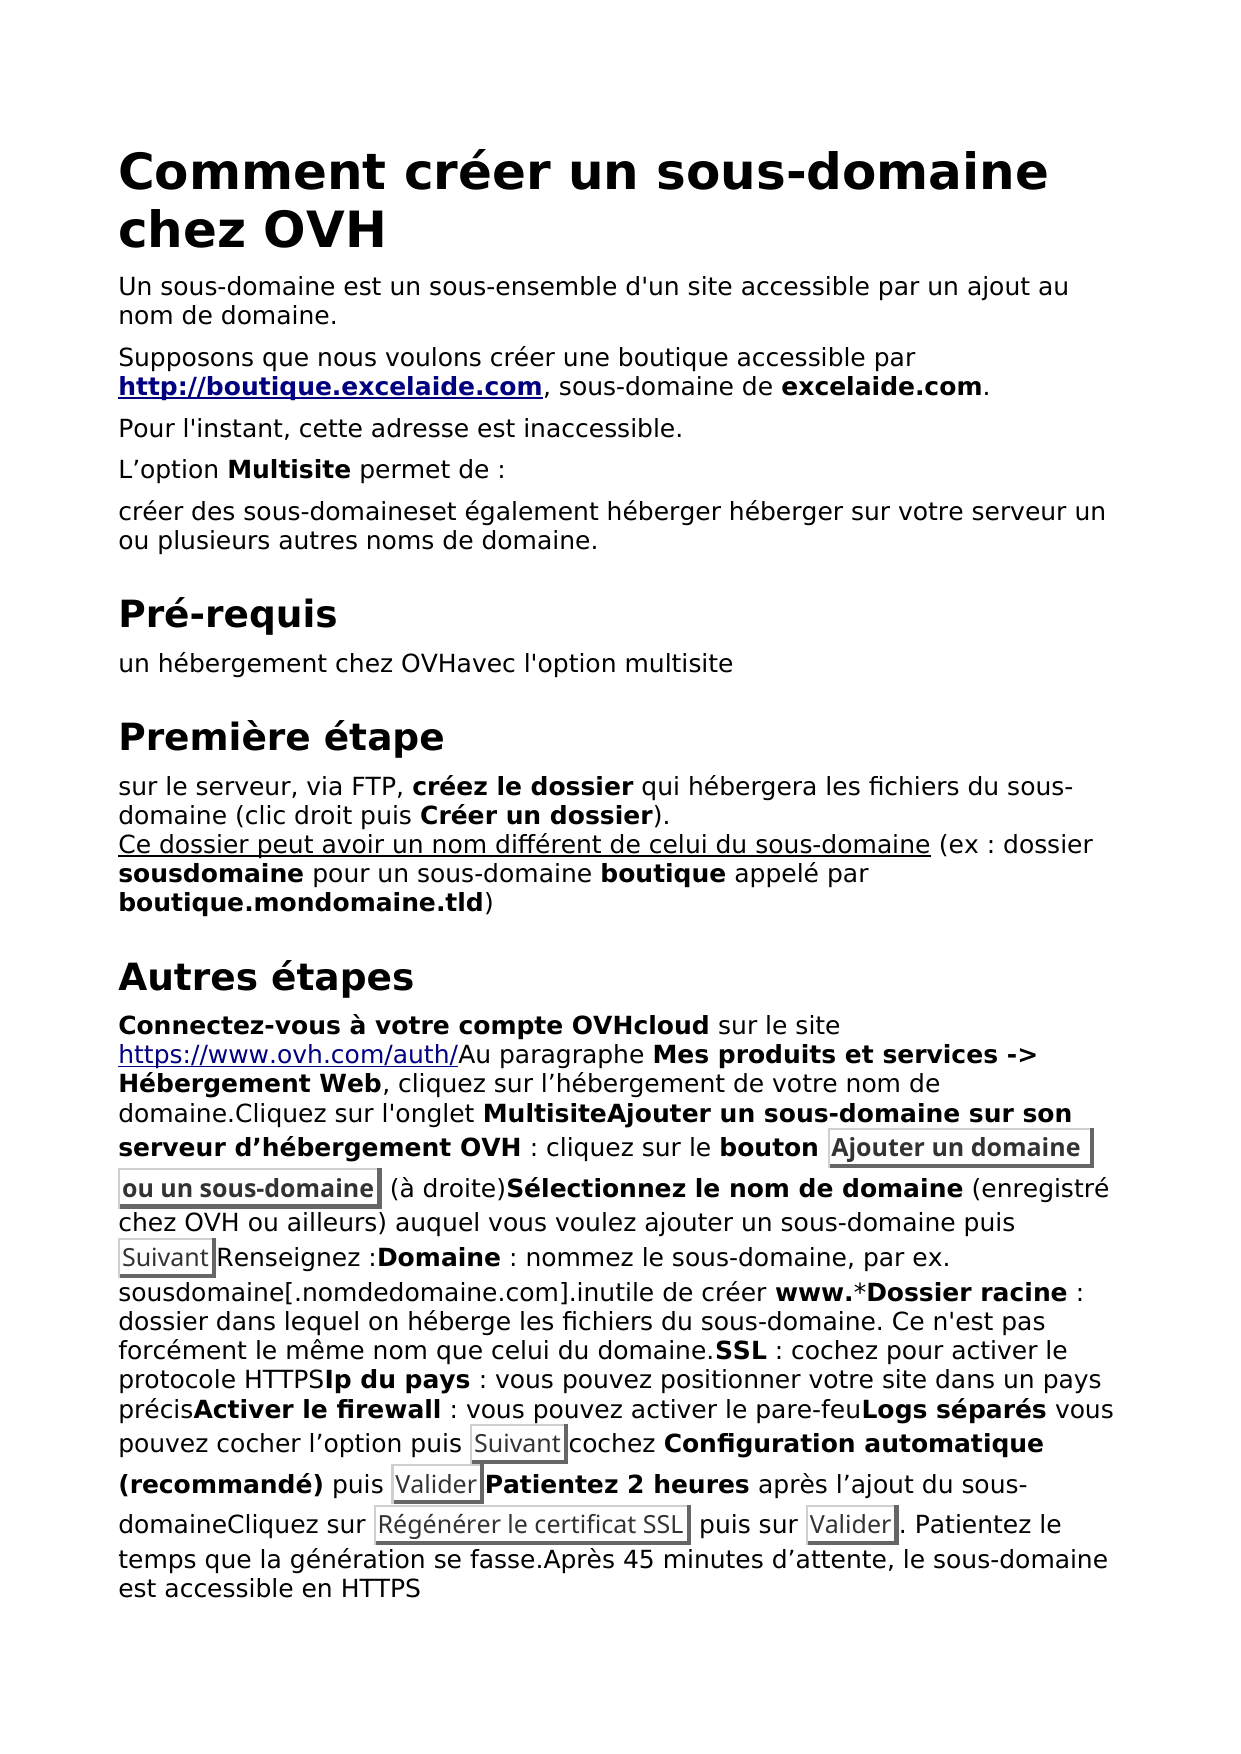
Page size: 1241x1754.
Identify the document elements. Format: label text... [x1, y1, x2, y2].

text L’option Multisite permet de : [118, 455, 1122, 484]
subtitle Autres étapes [118, 955, 1122, 999]
text Connectez-vous à votre compte OVHcloud sur le site https://www.ovh.com/auth/Au paragraphe Mes produits et services -> Hébergement Web, cliquez sur l’hébergement de votre nom de domaine.Cliquez sur l'onglet MultisiteAjouter un sous-domaine sur son serveur d’hébergement OVH : cliquez sur le bouton Ajouter un domaine ou un sous-domaine (à droite)Sélectionnez le nom de domaine (enregistré chez OVH ou ailleurs) auquel vous voulez ajouter un sous-domaine puis SuivantRenseignez :Domaine : nommez le sous-domaine, par ex. sousdomaine[.nomdedomaine.com].inutile de créer www.*Dossier racine : dossier dans lequel on héberge les fichiers du sous-domaine. Ce n'est pas forcément le même nom que celui du domaine.SSL : cochez pour activer le protocole HTTPSIp du pays : vous pouvez positionner votre site dans un pays précisActiver le firewall : vous pouvez activer le pare-feuLogs séparés vous pouvez cocher l’option puis Suivantcochez Configuration automatique (recommandé) puis ValiderPatientez 2 heures après l’ajout du sous-domaineCliquez sur Régénérer le certificat SSL puis sur Valider. Patientez le temps que la génération se fasse.Après 45 minutes d’attente, le sous-domaine est accessible en HTTPS [118, 1011, 1122, 1603]
text Supposons que nous voulons créer une boutique accessible par http://boutique.excelaide.com, sous-domaine de excelaide.com. [118, 343, 1122, 401]
text Un sous-domaine est un sous-ensemble d'un site accessible par un ajout au nom de domaine. [118, 272, 1122, 330]
text créer des sous-domaineset également héberger héberger sur votre serveur un ou plusieurs autres noms de domaine. [118, 497, 1122, 555]
text Pour l'instant, cette adresse est inaccessible. [118, 414, 1122, 443]
subtitle Pré-requis [118, 593, 1122, 637]
text un hébergement chez OVHavec l'option multisite [118, 649, 1122, 678]
subtitle Comment créer un sous-domaine chez OVH [118, 143, 1122, 259]
text sur le serveur, via FTP, créez le dossier qui hébergera les fichiers du sous-domaine (clic droit puis Créer un dossier). Ce dossier peut avoir un nom différent de celui du sous-domaine (ex : dossier sousdomaine pour un sous-domaine boutique appelé par boutique.mondomaine.tld) [118, 772, 1122, 918]
subtitle Première étape [118, 716, 1122, 759]
